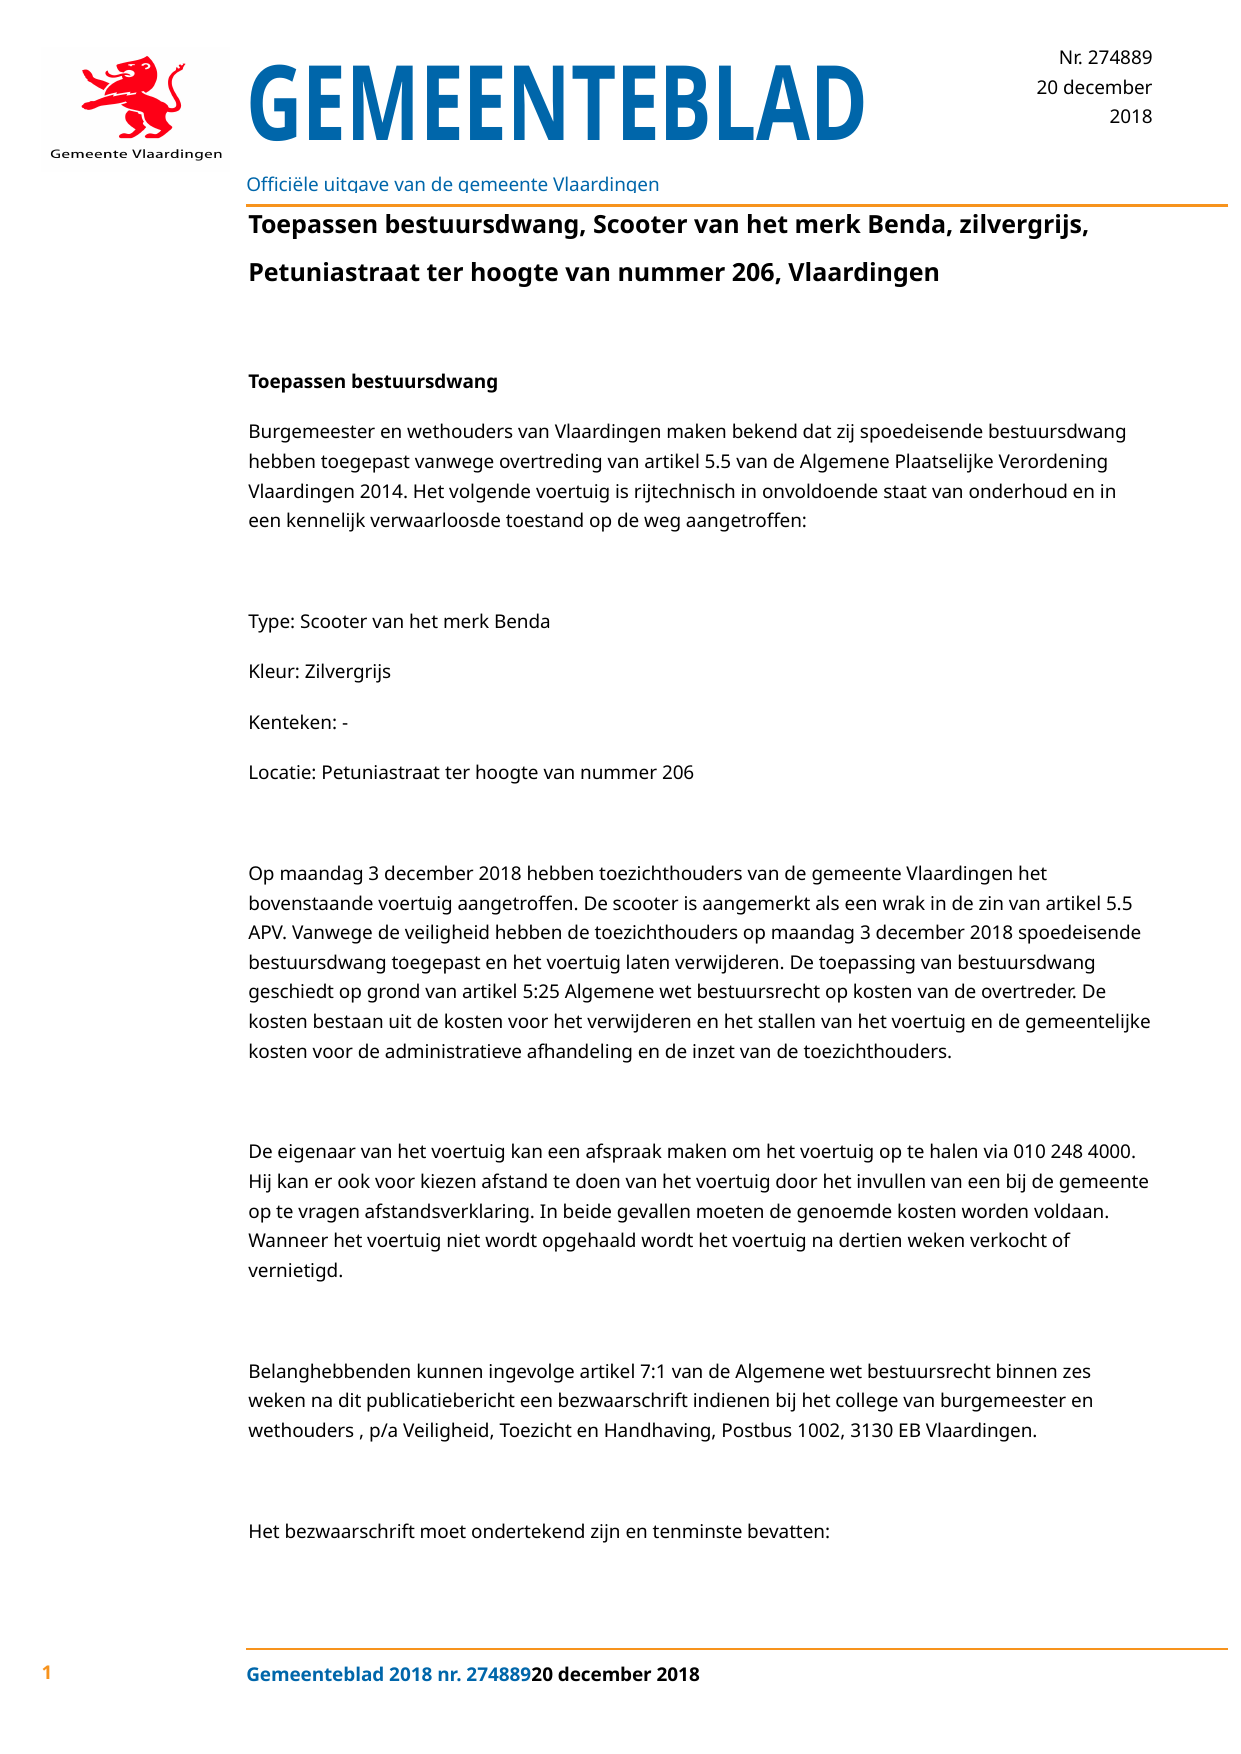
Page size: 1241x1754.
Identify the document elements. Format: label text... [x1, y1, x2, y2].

text Locatie: Petuniastraat ter hoogte van nummer 206 [248, 759, 1152, 785]
text Toepassen bestuursdwang [248, 368, 1152, 394]
text Toepassen bestuursdwang, Scooter van het merk Benda, zilvergrijs, Petuniastraat ter hoogte van nummer 206, Vlaardingen [248, 207, 1152, 288]
picture [41, 47, 231, 172]
text De eigenaar van het voertuig kan een afspraak maken om het voertuig op te halen via 010 248 4000. Hij kan er ook voor kiezen afstand te doen van het voertuig door het invullen van een bij de gemeente op te vragen afstandsverklaring. In beide gevallen moeten de genoemde kosten worden voldaan. Wanneer het voertuig niet wordt opgehaald wordt het voertuig na dertien weken verkocht of vernietigd. [248, 1139, 1152, 1283]
text Belanghebbenden kunnen ingevolge artikel 7:1 van de Algemene wet bestuursrecht binnen zes weken na dit publicatiebericht een bezwaarschrift indienen bij het college van burgemeester en wethouders , p/a Veiligheid, Toezicht en Handhaving, Postbus 1002, 3130 EB Vlaardingen. [248, 1358, 1152, 1443]
text Op maandag 3 december 2018 hebben toezichthouders van de gemeente Vlaardingen het bovenstaande voertuig aangetroffen. De scooter is aangemerkt als een wrak in de zin van artikel 5.5 APV. Vanwege de veiligheid hebben de toezichthouders op maandag 3 december 2018 spoedeisende bestuursdwang toegepast en het voertuig laten verwijderen. De toepassing van bestuursdwang geschiedt op grond van artikel 5:25 Algemene wet bestuursrecht op kosten van de overtreder. De kosten bestaan uit de kosten voor het verwijderen en het stallen van het voertuig en de gemeentelijke kosten voor de administratieve afhandeling en de inzet van de toezichthouders. [248, 860, 1152, 1064]
text Het bezwaarschrift moet ondertekend zijn en tenminste bevatten: [248, 1518, 1152, 1544]
text Type: Scooter van het merk Benda [248, 608, 1152, 634]
text Kleur: Zilvergrijs [248, 659, 1152, 684]
text Burgemeester en wethouders van Vlaardingen maken bekend dat zij spoedeisende bestuursdwang hebben toegepast vanwege overtreding van artikel 5.5 van de Algemene Plaatselijke Verordening Vlaardingen 2014. Het volgende voertuig is rijtechnisch in onvoldoende staat van onderhoud en in een kennelijk verwaarloosde toestand op de weg aangetroffen: [248, 419, 1152, 533]
text Kenteken: - [248, 709, 1152, 735]
